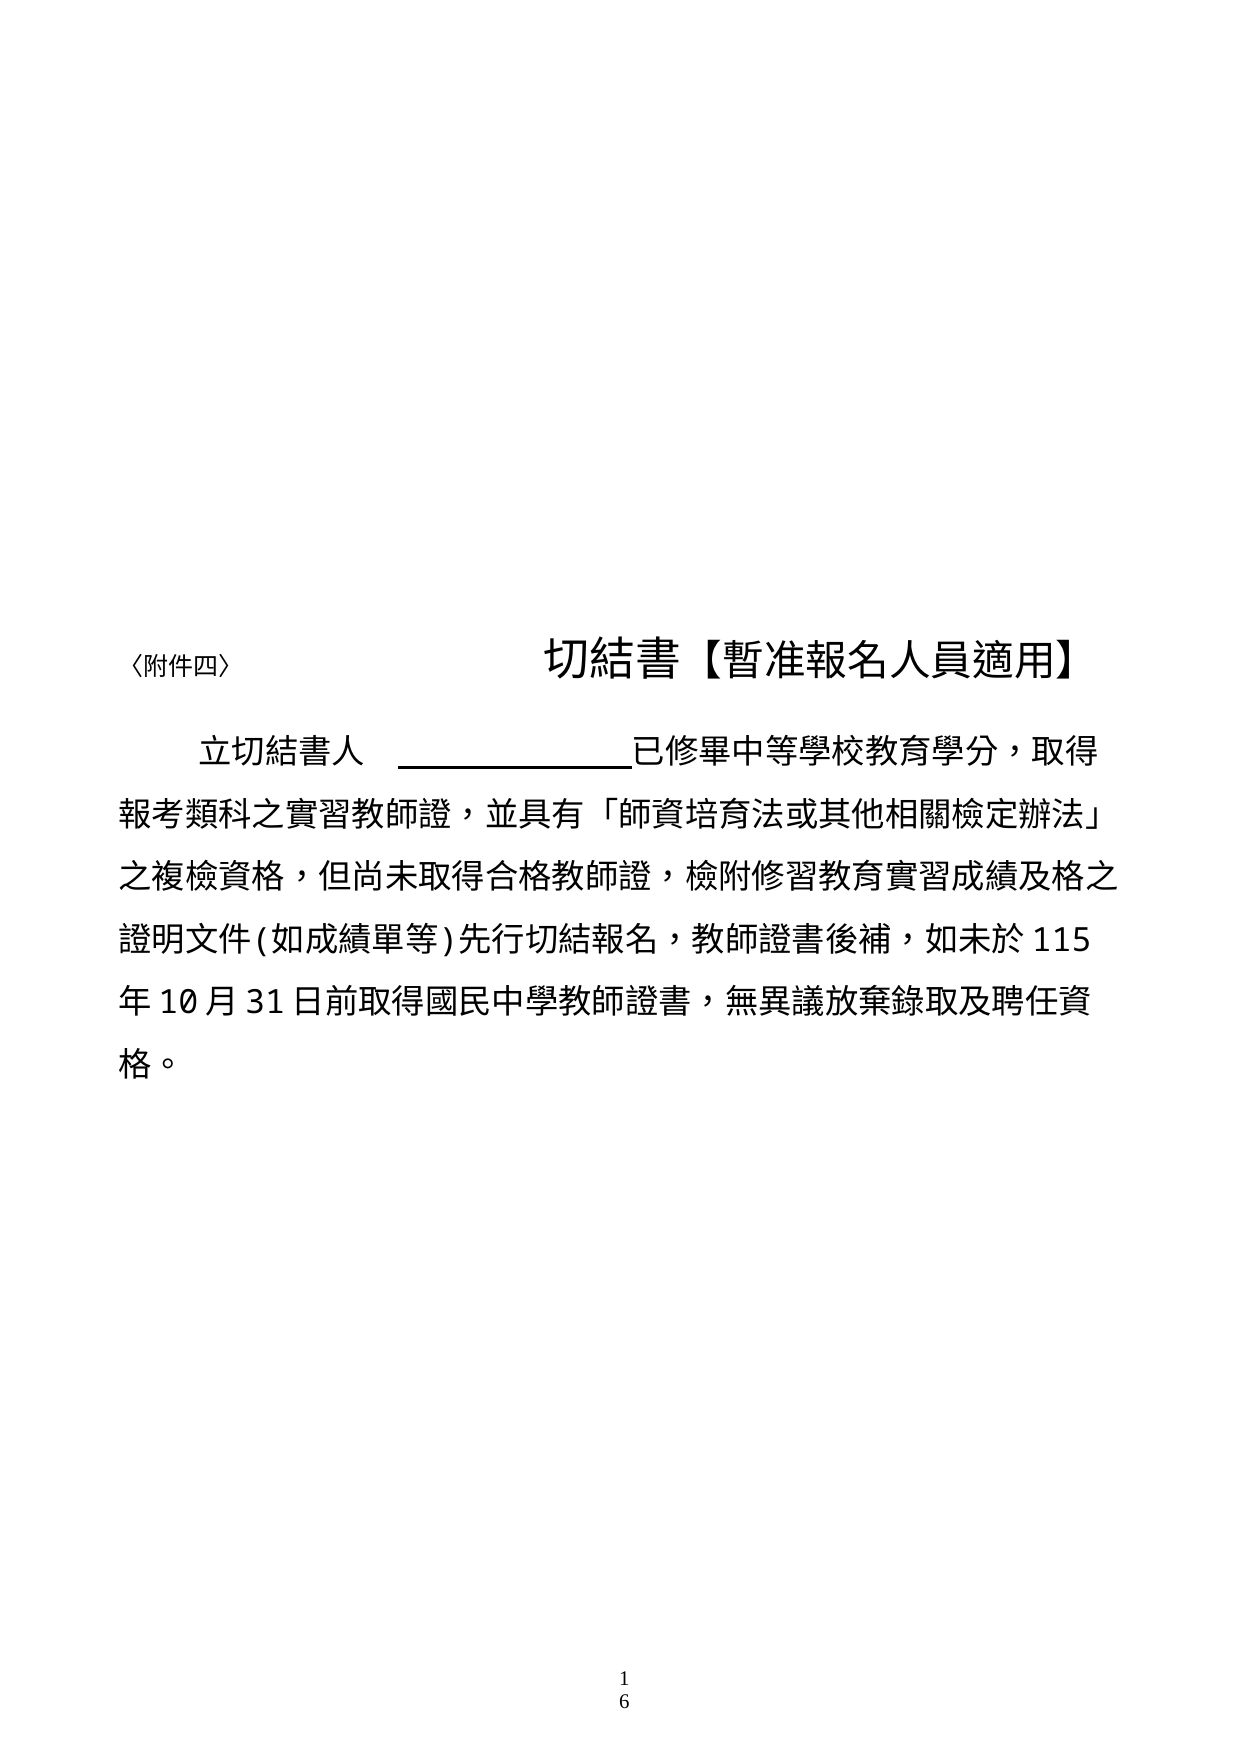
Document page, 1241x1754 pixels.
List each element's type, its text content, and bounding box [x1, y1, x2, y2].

text 〈附件四〉 切結書【暫准報名人員適用】 [118, 583, 1122, 708]
text 立切結書人 已修畢中等學校教育學分，取得報考類科之實習教師證，並具有「師資培育法或其他相關檢定辦法」之複檢資格，但尚未取得合格教師證，檢附修習教育實習成績及格之證明文件(如成績單等)先行切結報名，教師證書後補，如未於115年10月31日前取得國民中學教師證書，無異議放棄錄取及聘任資格。 [118, 708, 1122, 1083]
